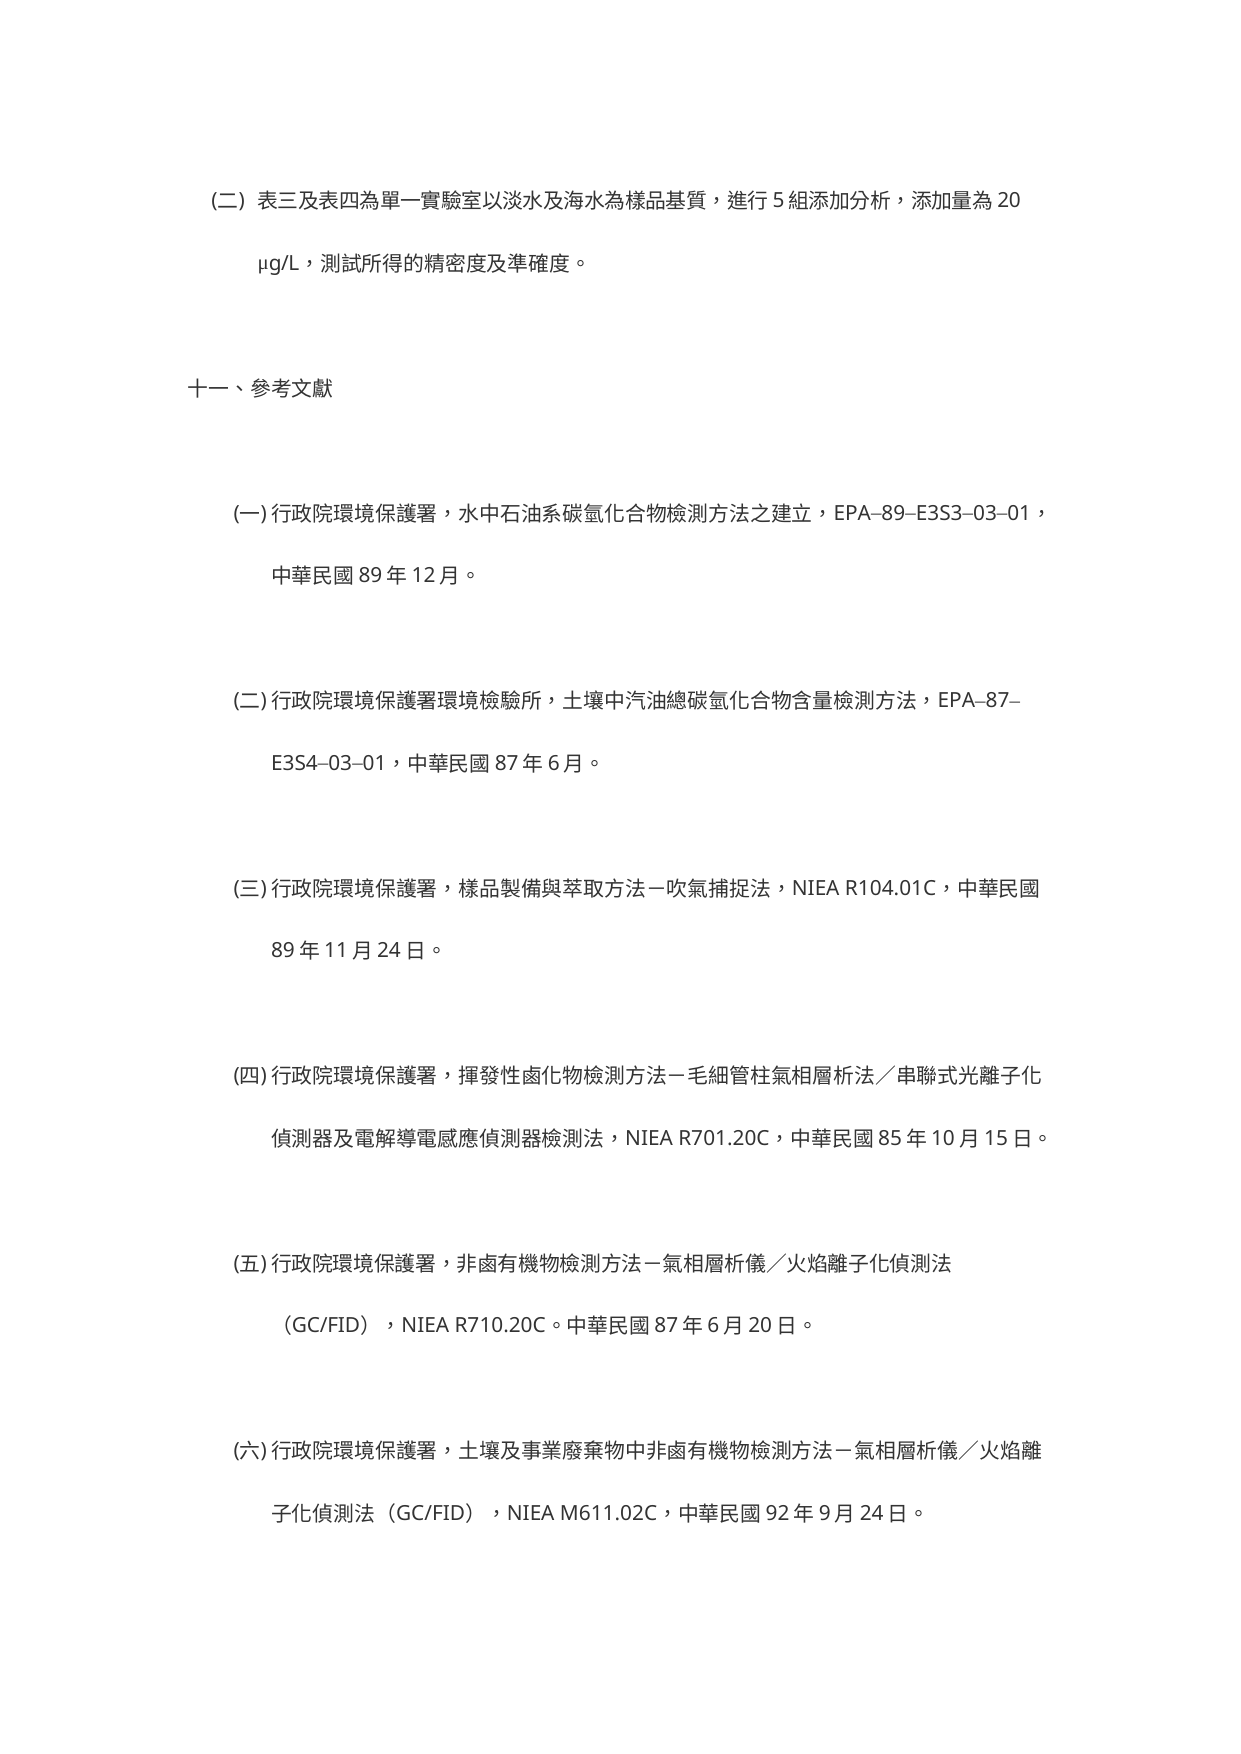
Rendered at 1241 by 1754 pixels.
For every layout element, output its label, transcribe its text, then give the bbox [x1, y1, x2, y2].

text (六) 行政院環境保護署，土壤及事業廢棄物中非鹵有機物檢測方法－氣相層析儀／火焰離子化偵測法（GC/FID），NIEA M611.02C，中華民國92年9月24日。 [233, 1408, 1053, 1533]
text (五) 行政院環境保護署，非鹵有機物檢測方法－氣相層析儀／火焰離子化偵測法（GC/FID），NIEA R710.20C。中華民國87年6月20日。 [233, 1221, 1053, 1346]
text (二) 行政院環境保護署環境檢驗所，土壤中汽油總碳氫化合物含量檢測方法，EPA–87–E3S4–03–01，中華民國87年6月。 [233, 658, 1053, 783]
text 十一、參考文獻 [187, 346, 1053, 408]
text (四) 行政院環境保護署，揮發性鹵化物檢測方法－毛細管柱氣相層析法／串聯式光離子化偵測器及電解導電感應偵測器檢測法，NIEA R701.20C，中華民國85年10月15日。 [233, 1033, 1053, 1158]
text (一) 行政院環境保護署，水中石油系碳氫化合物檢測方法之建立，EPA–89–E3S3–03–01，中華民國89年12月。 [233, 471, 1053, 596]
text (二) 表三及表四為單一實驗室以淡水及海水為樣品基質，進行5組添加分析，添加量為20 μg/L，測試所得的精密度及準確度。 [211, 158, 1053, 283]
text (三) 行政院環境保護署，樣品製備與萃取方法－吹氣捕捉法，NIEA R104.01C，中華民國89年11月24日。 [233, 846, 1053, 971]
